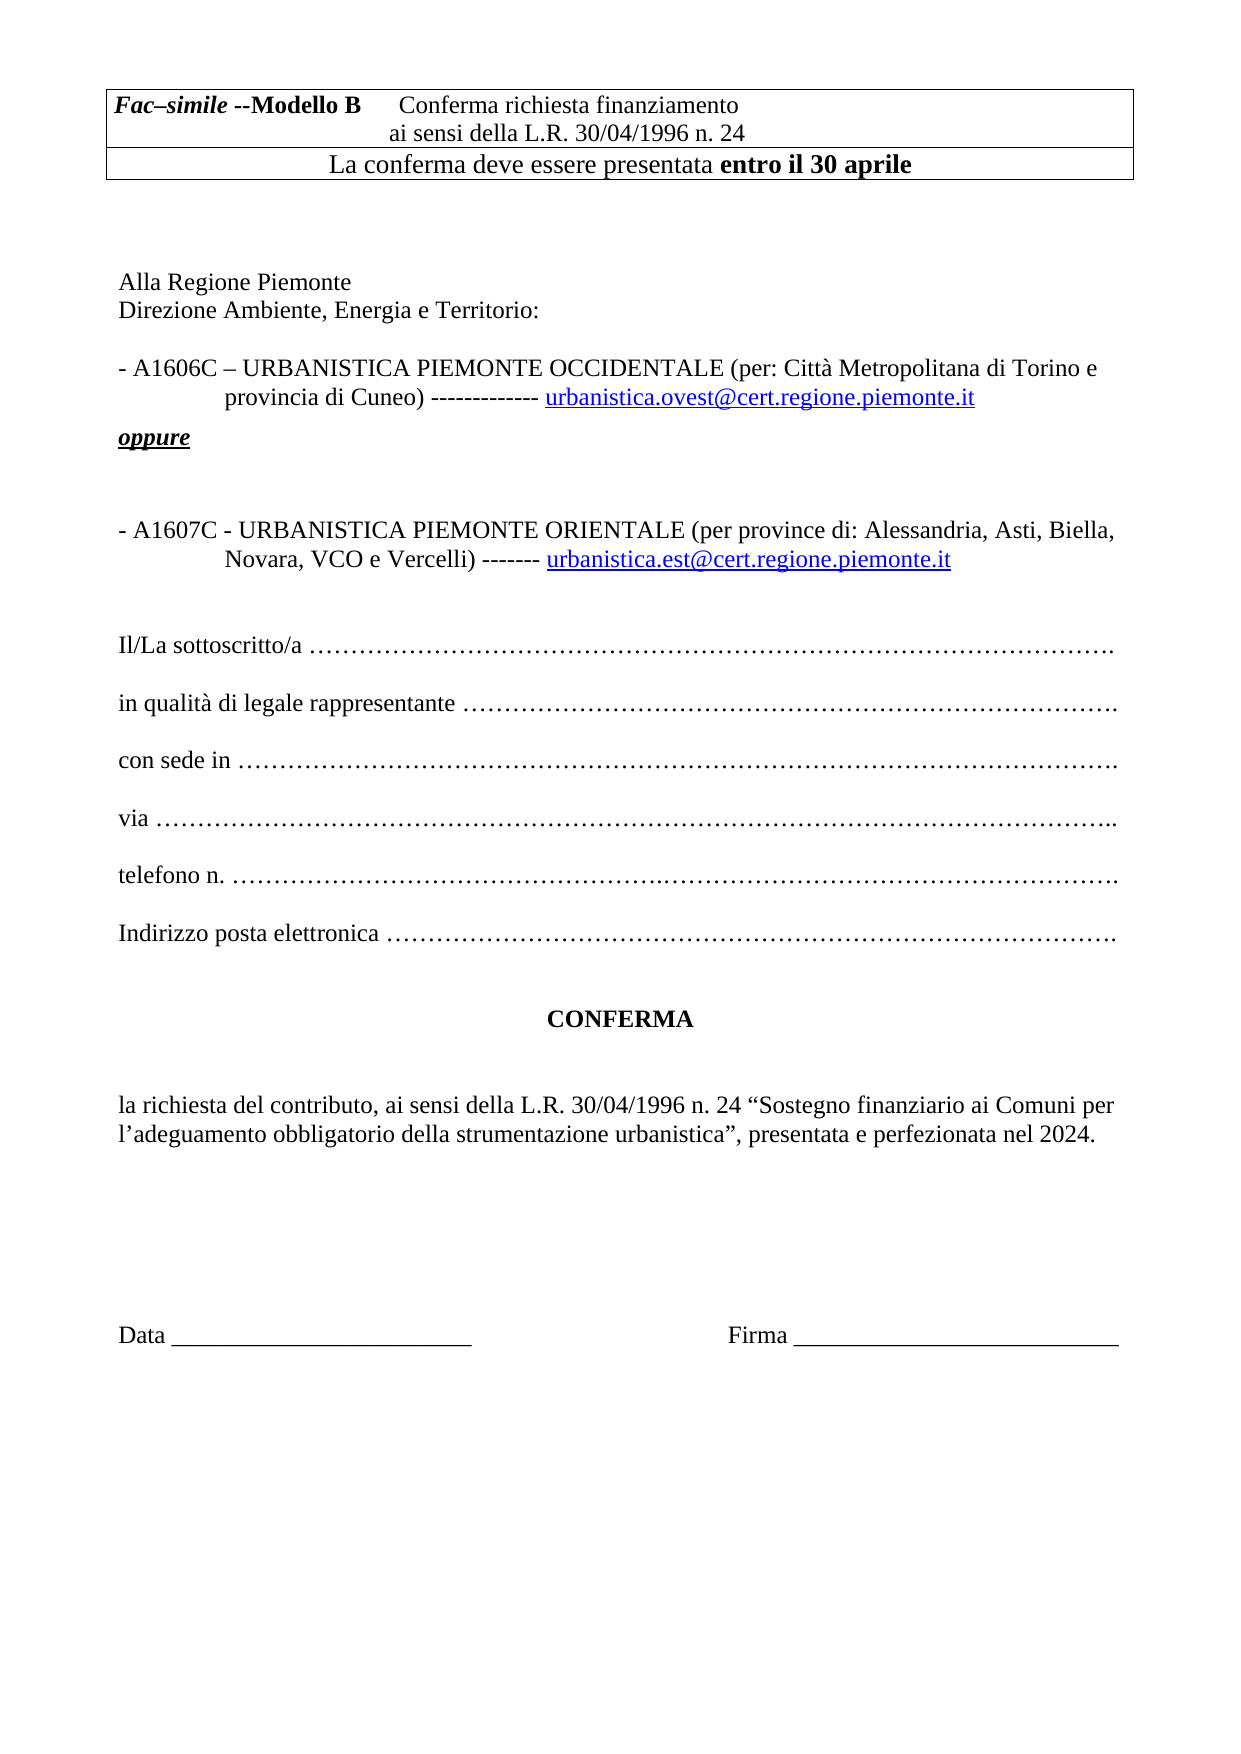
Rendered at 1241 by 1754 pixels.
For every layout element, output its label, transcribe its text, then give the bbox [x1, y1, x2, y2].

text con sede in ……………………………………………………………………………………………. [118, 745, 1122, 774]
text oppure [118, 422, 1122, 451]
text la richiesta del contributo, ai sensi della L.R. 30/04/1996 n. 24 “Sostegno finanziario ai Comuni per l’adeguamento obbligatorio della strumentazione urbanistica”, presentata e perfezionata nel 2024. [118, 1090, 1122, 1148]
text via …………………………………………………………………………………………………….. [118, 803, 1122, 832]
text CONFERMA [118, 1004, 1122, 1033]
text in qualità di legale rappresentante ……………………………………………………………………. [118, 688, 1122, 717]
table_header Fac–simile --Modello B Conferma richiesta finanziamento ai sensi della L.R. 30/04/1996 n. 24 [107, 90, 1133, 147]
text telefono n. …………………………………………….………………………………………………. [118, 860, 1122, 889]
text Direzione Ambiente, Energia e Territorio: [118, 295, 1122, 324]
text Data ________________________ Firma __________________________ [118, 1320, 1122, 1349]
text Il/La sottoscritto/a ……………………………………………………………………………………. [118, 630, 1122, 659]
text Novara, VCO e Vercelli) ------- urbanistica.est@cert.regione.piemonte.it [118, 544, 1122, 573]
text - A1607C - URBANISTICA PIEMONTE ORIENTALE (per province di: Alessandria, Asti, Biella, [118, 515, 1122, 544]
text Alla Regione Piemonte [118, 267, 1122, 295]
table_cell La conferma deve essere presentata entro il 30 aprile [107, 148, 1133, 179]
text Indirizzo posta elettronica ……………………………………………………………………………. [118, 918, 1122, 947]
text provincia di Cuneo) ------------- urbanistica.ovest@cert.regione.piemonte.it [118, 382, 1122, 410]
